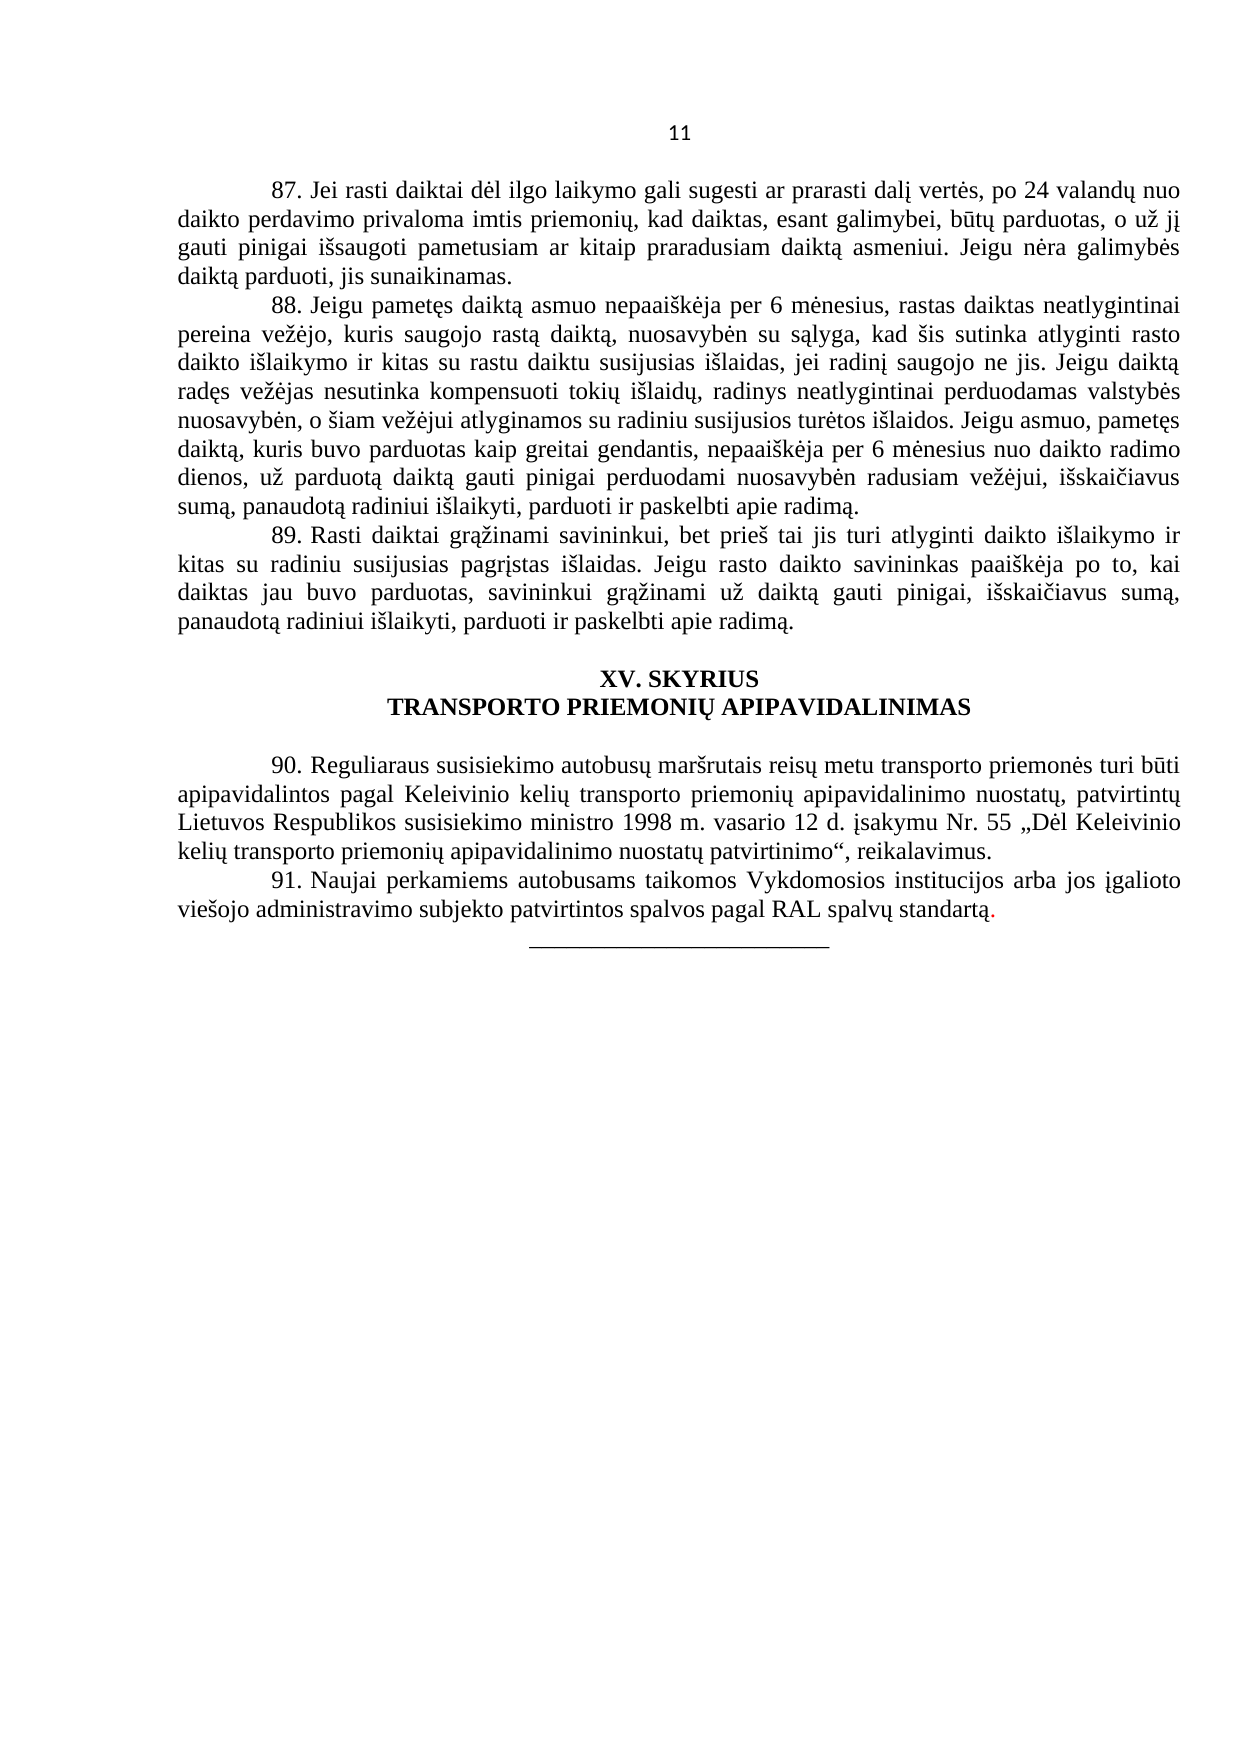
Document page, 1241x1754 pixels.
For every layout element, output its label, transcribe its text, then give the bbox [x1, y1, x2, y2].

text 87. Jei rasti daiktai dėl ilgo laikymo gali sugesti ar prarasti dalį vertės, po 24 valandų nuo daikto perdavimo privaloma imtis priemonių, kad daiktas, esant galimybei, būtų parduotas, o už jį gauti pinigai išsaugoti pametusiam ar kitaip praradusiam daiktą asmeniui. Jeigu nėra galimybės daiktą parduoti, jis sunaikinamas. [177, 175, 1181, 290]
text 91. Naujai perkamiems autobusams taikomos Vykdomosios institucijos arba jos įgalioto viešojo administravimo subjekto patvirtintos spalvos pagal RAL spalvų standartą. [177, 865, 1181, 922]
text TRANSPORTO PRIEMONIŲ APIPAVIDALINIMAS [177, 692, 1181, 721]
text 90. Reguliaraus susisiekimo autobusų maršrutais reisų metu transporto priemonės turi būti apipavidalintos pagal Keleivinio kelių transporto priemonių apipavidalinimo nuostatų, patvirtintų Lietuvos Respublikos susisiekimo ministro 1998 m. vasario 12 d. įsakymu Nr. 55 „Dėl Keleivinio kelių transporto priemonių apipavidalinimo nuostatų patvirtinimo“, reikalavimus. [177, 750, 1181, 865]
text ________________________ [177, 922, 1181, 951]
text XV. SKYRIUS [177, 664, 1181, 692]
text 89. Rasti daiktai grąžinami savininkui, bet prieš tai jis turi atlyginti daikto išlaikymo ir kitas su radiniu susijusias pagrįstas išlaidas. Jeigu rasto daikto savininkas paaiškėja po to, kai daiktas jau buvo parduotas, savininkui grąžinami už daiktą gauti pinigai, išskaičiavus sumą, panaudotą radiniui išlaikyti, parduoti ir paskelbti apie radimą. [177, 520, 1181, 635]
text 88. Jeigu pametęs daiktą asmuo nepaaiškėja per 6 mėnesius, rastas daiktas neatlygintinai pereina vežėjo, kuris saugojo rastą daiktą, nuosavybėn su sąlyga, kad šis sutinka atlyginti rasto daikto išlaikymo ir kitas su rastu daiktu susijusias išlaidas, jei radinį saugojo ne jis. Jeigu daiktą radęs vežėjas nesutinka kompensuoti tokių išlaidų, radinys neatlygintinai perduodamas valstybės nuosavybėn, o šiam vežėjui atlyginamos su radiniu susijusios turėtos išlaidos. Jeigu asmuo, pametęs daiktą, kuris buvo parduotas kaip greitai gendantis, nepaaiškėja per 6 mėnesius nuo daikto radimo dienos, už parduotą daiktą gauti pinigai perduodami nuosavybėn radusiam vežėjui, išskaičiavus sumą, panaudotą radiniui išlaikyti, parduoti ir paskelbti apie radimą. [177, 290, 1181, 520]
